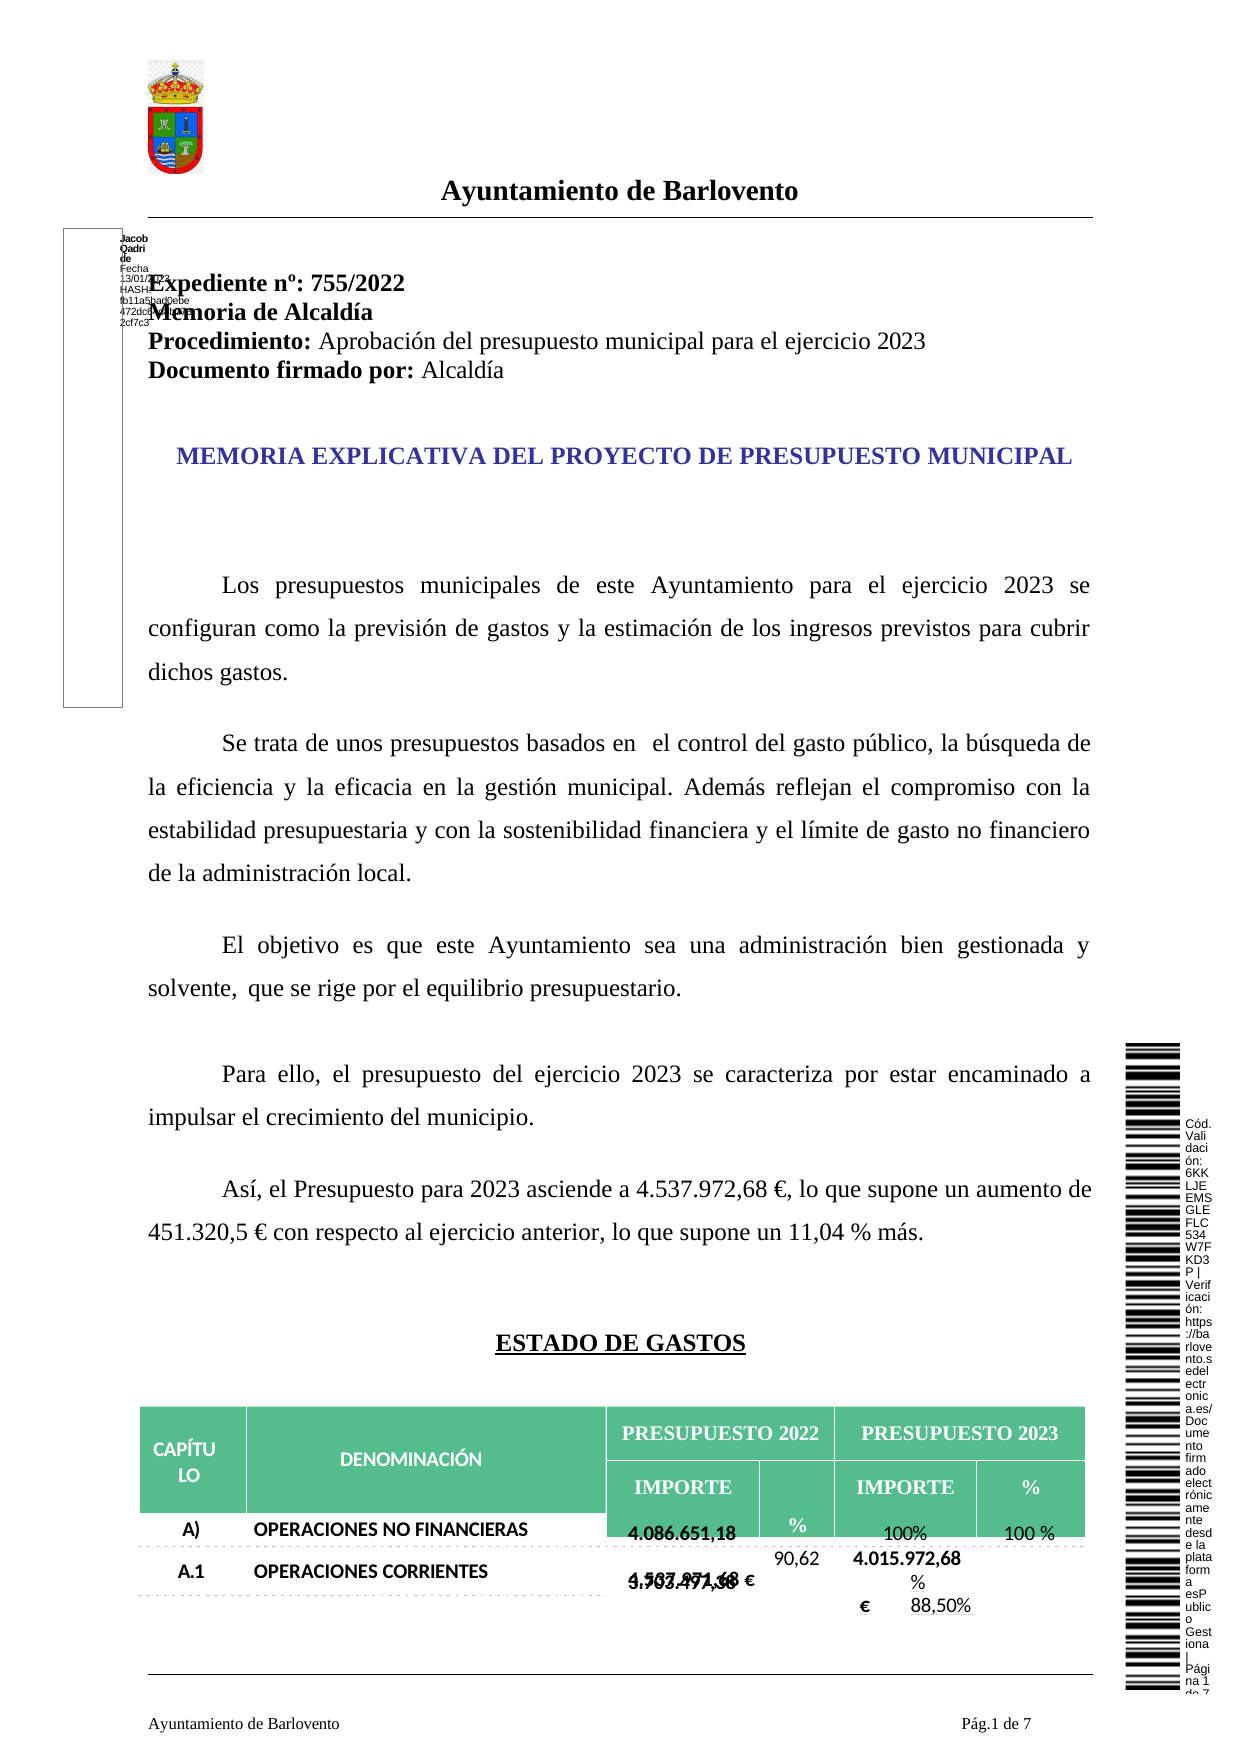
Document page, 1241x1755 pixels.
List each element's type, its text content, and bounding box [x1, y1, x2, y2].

subtitle Expediente nº: 755/2022 Memoria de Alcaldía [64, 229, 122, 707]
text Así, el Presupuesto para 2023 asciende a 4.537.972,68 €, lo que supone un aumento de 451.320,5 € con respecto al ejercicio anterior, lo que supone un 11,04 % más. [148, 1174, 1093, 1246]
text Procedimiento: Aprobación del presupuesto municipal para el ejercicio 2023 [148, 326, 1191, 355]
table_cell IMPORTE [607, 1513, 759, 1537]
text Documento firmado por: Alcaldía [148, 355, 1191, 383]
text Para ello, el presupuesto del ejercicio 2023 se caracteriza por estar encaminado a impulsar el crecimiento del municipio. [148, 1059, 1093, 1131]
subtitle ESTADO DE GASTOS [59, 1328, 1125, 1357]
subtitle MEMORIA EXPLICATIVA DEL PROYECTO DE PRESUPUESTO MUNICIPAL [123, 441, 1191, 470]
text Cód. Validación: 6KKLJEEMSGLEFLC534W7FKD3P | Verificación: https://barlovento.sedelectronica.es/ Documento firmado electrónicamente desde la plataforma esPublico Gestiona | Página 1 de 7 [1185, 1118, 1212, 1693]
table_cell % [977, 1513, 1085, 1537]
text El objetivo es que este Ayuntamiento sea una administración bien gestionada y solvente, que se rige por el equilibrio presupuestario. [148, 930, 1091, 1002]
text Ayuntamiento de Barlovento Pág.1 de 7 [148, 1714, 1191, 1733]
table_cell % [760, 1513, 834, 1537]
table_cell IMPORTE [835, 1513, 976, 1537]
text Se trata de unos presupuestos basados en el control del gasto público, la búsqueda de la eficiencia y la eficacia en la gestión municipal. Además reflejan el compromiso con la estabilidad presupuestaria y con la sostenibilidad financiera y el límite de gasto no financiero de la administración local. [148, 728, 1091, 887]
text Los presupuestos municipales de este Ayuntamiento para el ejercicio 2023 se configuran como la previsión de gastos y la estimación de los ingresos previstos para cubrir dichos gastos. [148, 570, 1091, 685]
subtitle Expediente nº: 755/2022 Memoria de Alcaldía [148, 268, 498, 326]
